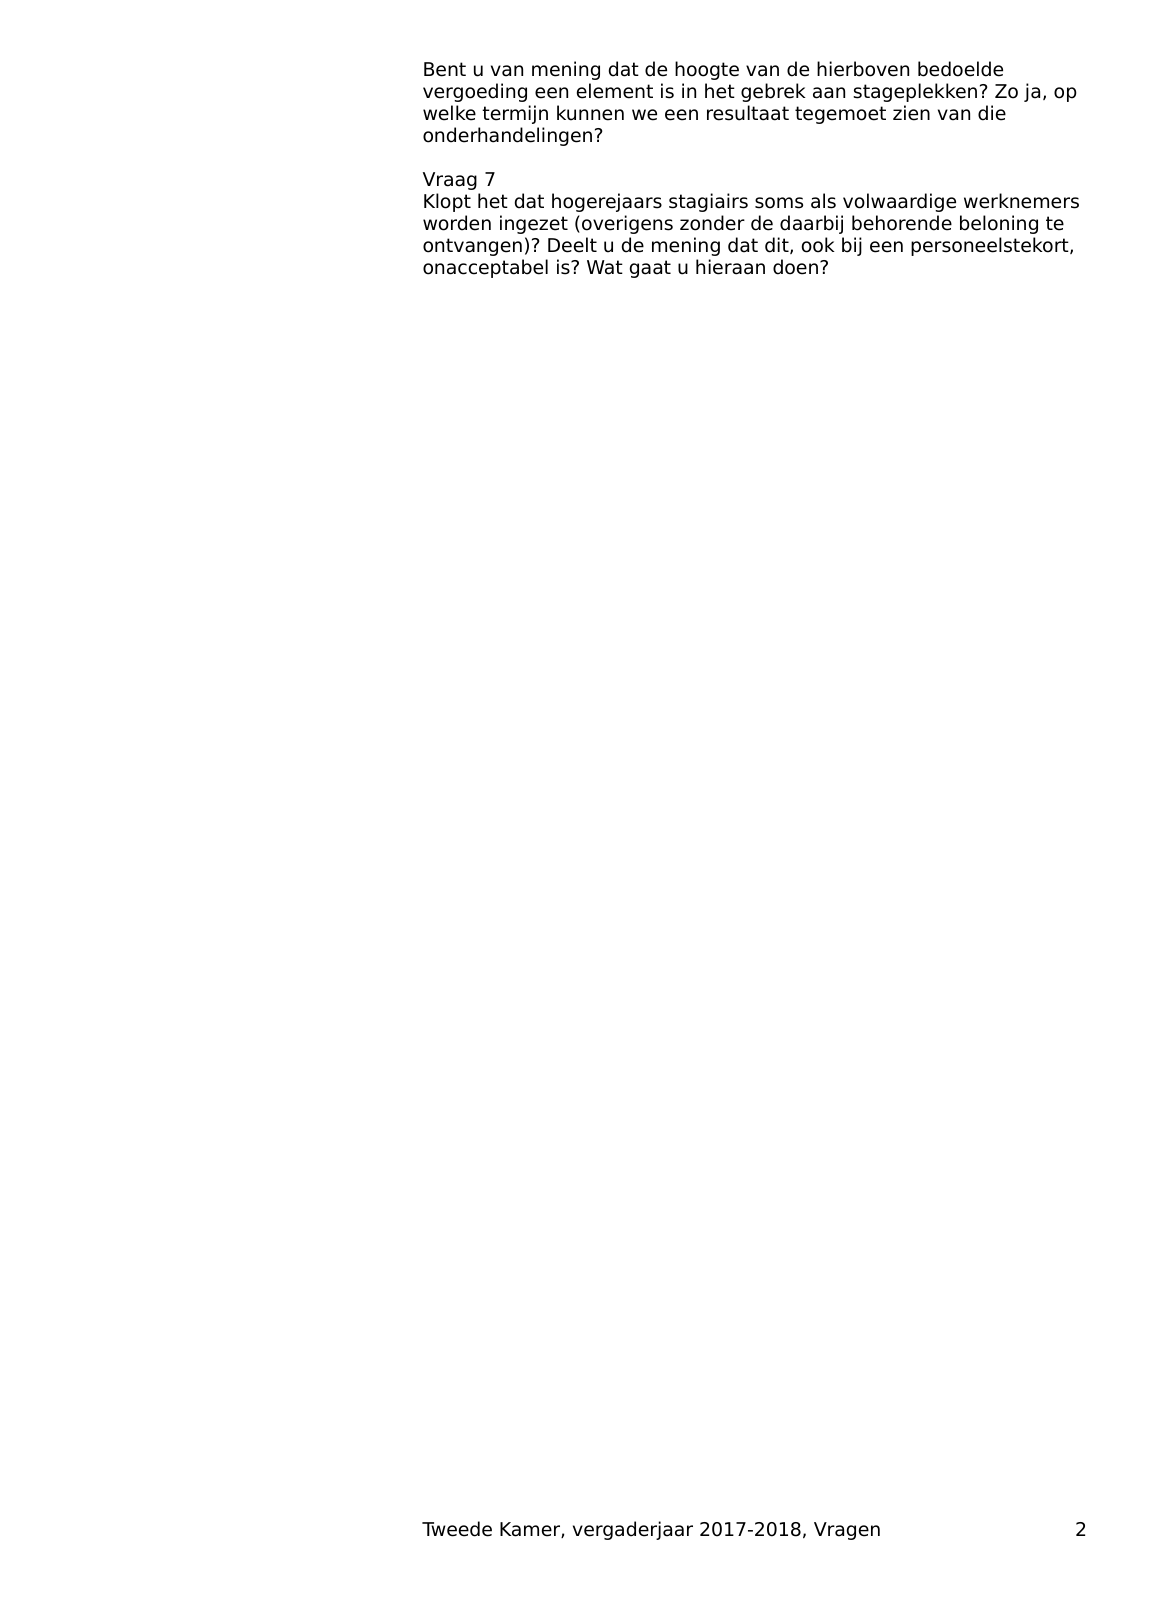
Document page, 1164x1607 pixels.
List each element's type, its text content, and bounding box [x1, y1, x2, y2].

text Bent u van mening dat de hoogte van de hierboven bedoelde vergoeding een element is in het gebrek aan stageplekken? Zo ja, op welke termijn kunnen we een resultaat tegemoet zien van die onderhandelingen? [422, 59, 1087, 147]
text Klopt het dat hogerejaars stagiairs soms als volwaardige werknemers worden ingezet (overigens zonder de daarbij behorende beloning te ontvangen)? Deelt u de mening dat dit, ook bij een personeelstekort, onacceptabel is? Wat gaat u hieraan doen? [422, 191, 1087, 279]
text Vraag 7 [422, 169, 1087, 191]
